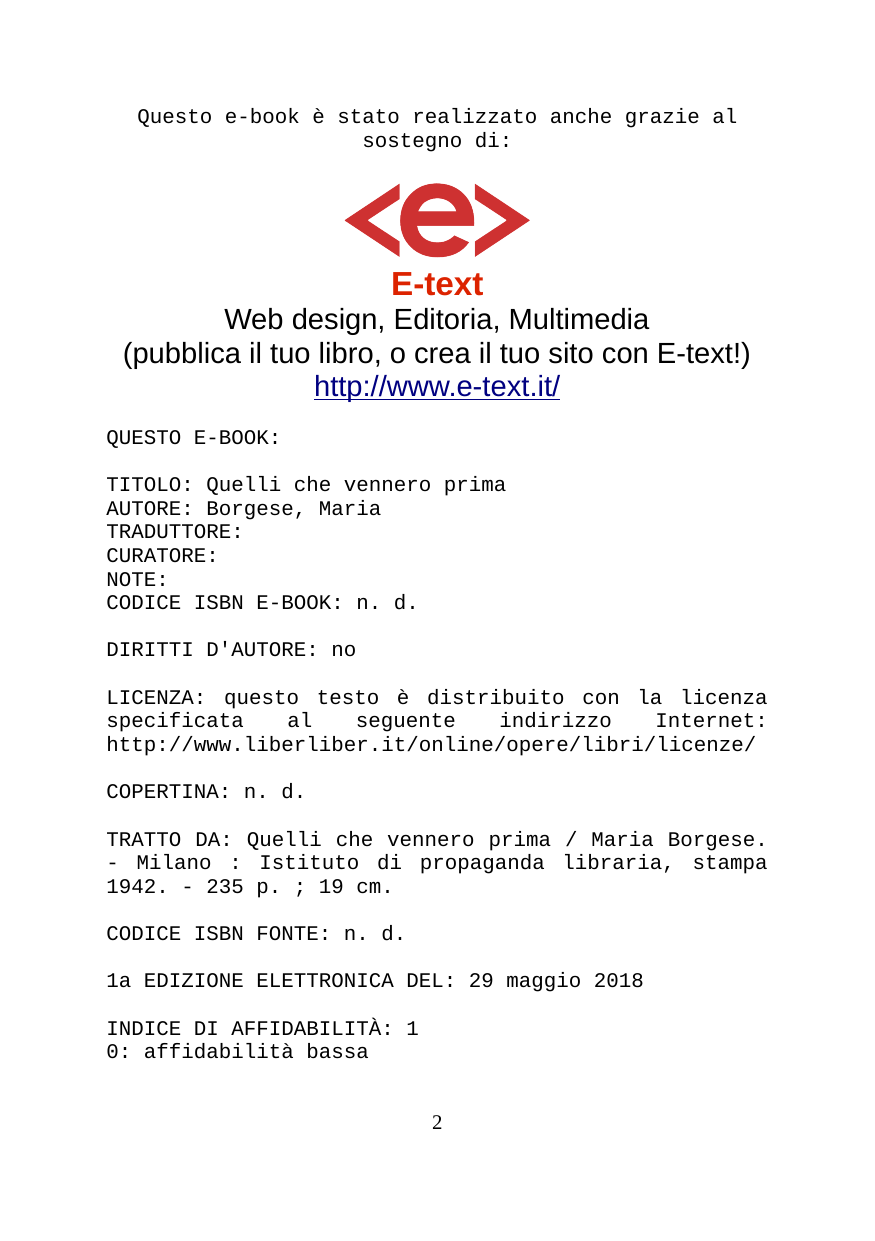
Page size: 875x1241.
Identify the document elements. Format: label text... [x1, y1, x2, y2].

text LICENZA: questo testo è distribuito con la licenza specificata al seguente indirizzo Internet: http://www.liberliber.it/online/opere/libri/licenze/ [106, 687, 768, 758]
text AUTORE: Borgese, Maria [106, 498, 768, 521]
text TITOLO: Quelli che vennero prima [106, 474, 768, 498]
text QUESTO E-BOOK: [106, 427, 768, 450]
text E-text [106, 264, 768, 302]
text TRADUTTORE: [106, 521, 768, 545]
text http://www.e-text.it/ [106, 369, 768, 403]
text INDICE DI AFFIDABILITÀ: 1 [106, 1018, 768, 1041]
text Questo e-book è stato realizzato anche grazie al sostegno di: [106, 106, 768, 153]
text TRATTO DA: Quelli che vennero prima / Maria Borgese. - Milano : Istituto di propaganda libraria, stampa 1942. - 235 p. ; 19 cm. [106, 829, 768, 899]
text Web design, Editoria, Multimedia [106, 302, 768, 336]
text CODICE ISBN E-BOOK: n. d. [106, 592, 768, 616]
text (pubblica il tuo libro, o crea il tuo sito con E-text!) [106, 336, 768, 369]
text CODICE ISBN FONTE: n. d. [106, 923, 768, 947]
text 1a EDIZIONE ELETTRONICA DEL: 29 maggio 2018 [106, 971, 768, 994]
text DIRITTI D'AUTORE: no [106, 639, 768, 663]
text NOTE: [106, 568, 768, 592]
picture [343, 183, 531, 258]
text COPERTINA: n. d. [106, 781, 768, 805]
text CURATORE: [106, 545, 768, 568]
text 0: affidabilità bassa [106, 1041, 768, 1065]
